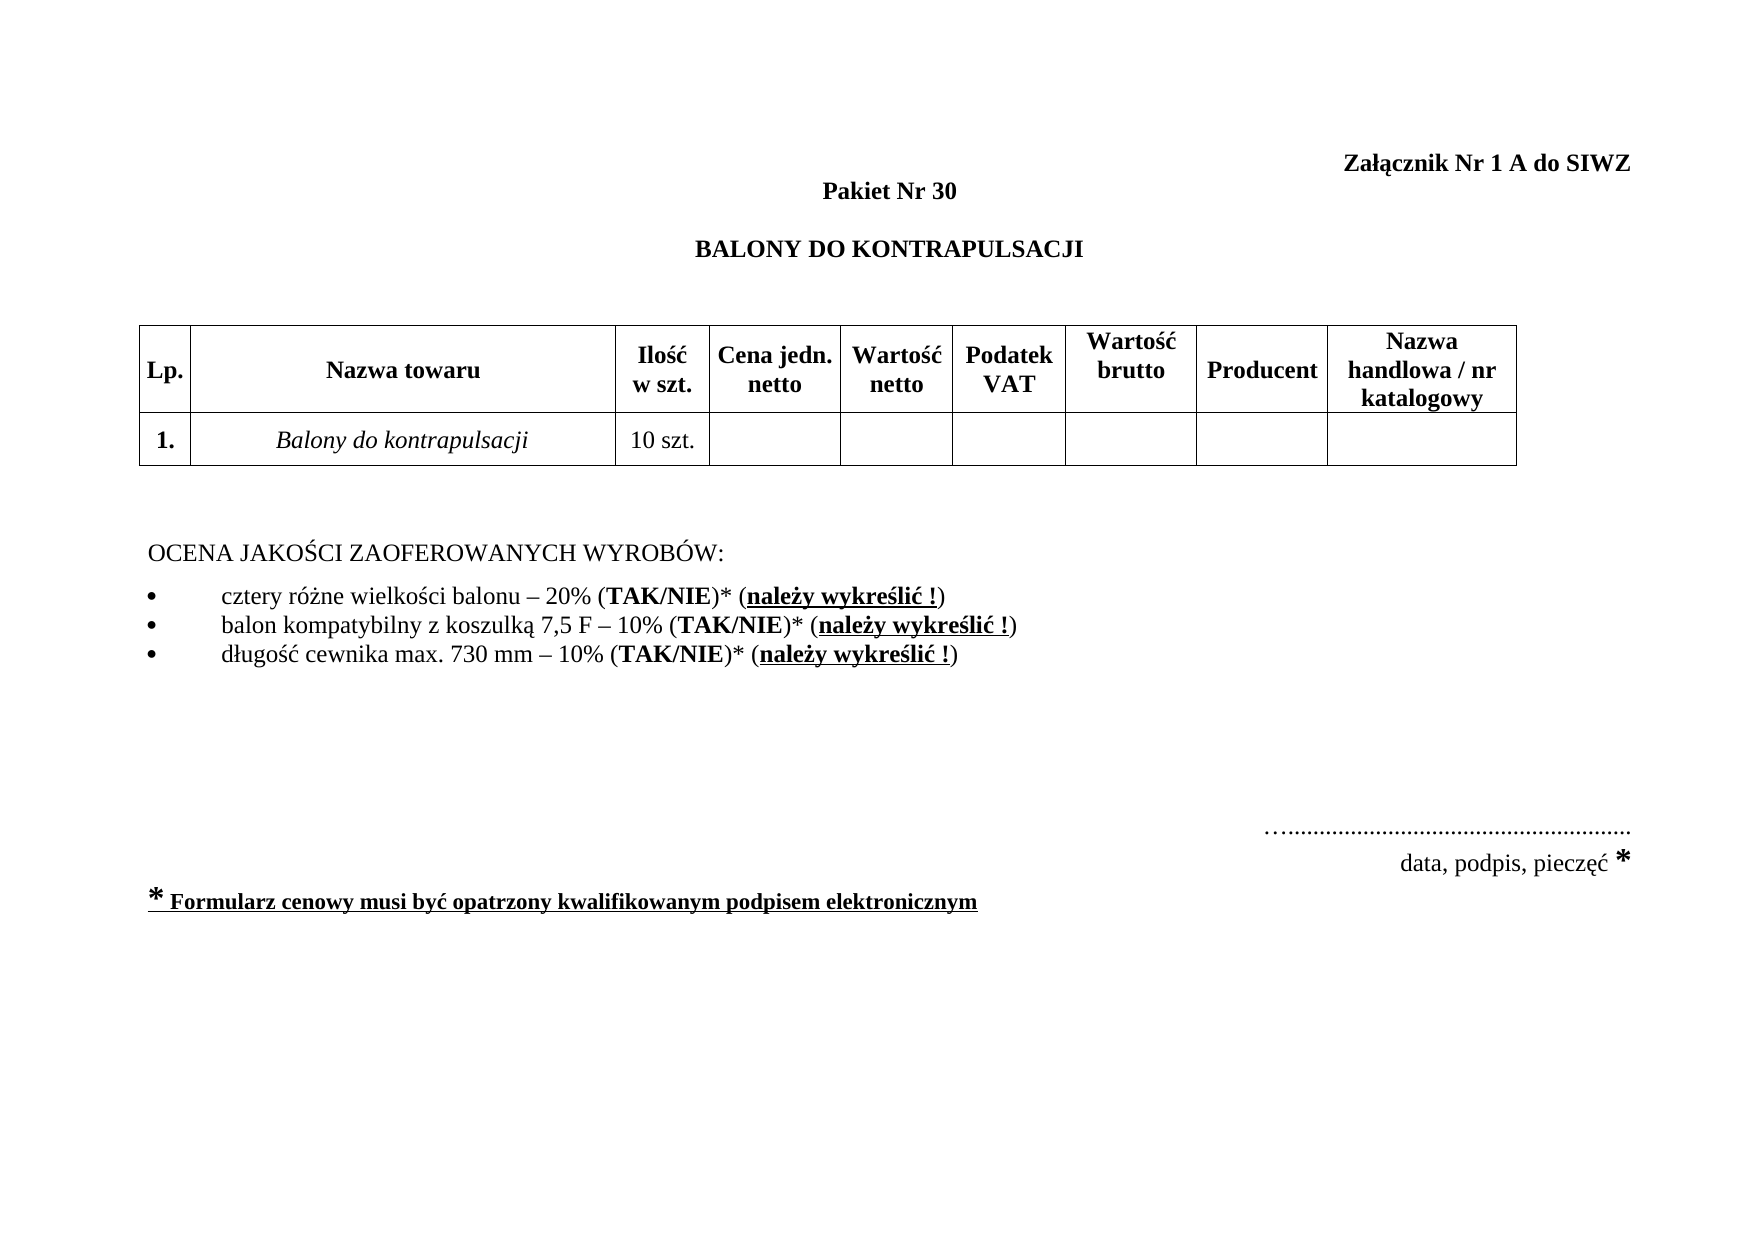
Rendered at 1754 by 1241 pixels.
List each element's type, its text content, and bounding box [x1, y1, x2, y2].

subtitle Pakiet Nr 30 [148, 176, 1631, 205]
table_cell [841, 413, 952, 465]
table_header Ilość w szt. [616, 326, 709, 412]
table_header Producent [1197, 326, 1327, 412]
table_header Wartość brutto [1066, 326, 1196, 412]
list cztery różne wielkości balonu – 20% (TAK/NIE)* (należy wykreślić !) [148, 581, 1631, 610]
table_cell [953, 413, 1065, 465]
table_cell 1. [140, 413, 190, 465]
list długość cewnika max. 730 mm – 10% (TAK/NIE)* (należy wykreślić !) [148, 639, 1631, 667]
subtitle Załącznik Nr 1 A do SIWZ [148, 148, 1631, 176]
text …....................................................... [148, 811, 1631, 840]
table_header Nazwa towaru [191, 326, 615, 412]
table_header Lp. [140, 326, 190, 412]
text * Formularz cenowy musi być opatrzony kwalifikowanym podpisem elektronicznym [148, 878, 1631, 917]
table_cell [1328, 413, 1516, 465]
table_header Cena jedn. netto [710, 326, 840, 412]
table_cell [1197, 413, 1327, 465]
table_cell 10 szt. [616, 413, 709, 465]
text data, podpis, pieczęć * [148, 840, 1631, 878]
text OCENA JAKOŚCI ZAOFEROWANYCH WYROBÓW: [148, 538, 1631, 567]
table_cell Balony do kontrapulsacji [191, 413, 615, 465]
table_header Wartość netto [841, 326, 952, 412]
text BALONY DO KONTRAPULSACJI [148, 234, 1631, 263]
table_header Nazwa handlowa / nr katalogowy [1328, 326, 1516, 412]
table_cell [1066, 413, 1196, 465]
table_cell [710, 413, 840, 465]
list balon kompatybilny z koszulką 7,5 F – 10% (TAK/NIE)* (należy wykreślić !) [148, 610, 1631, 639]
table_header Podatek VAT [953, 326, 1065, 412]
